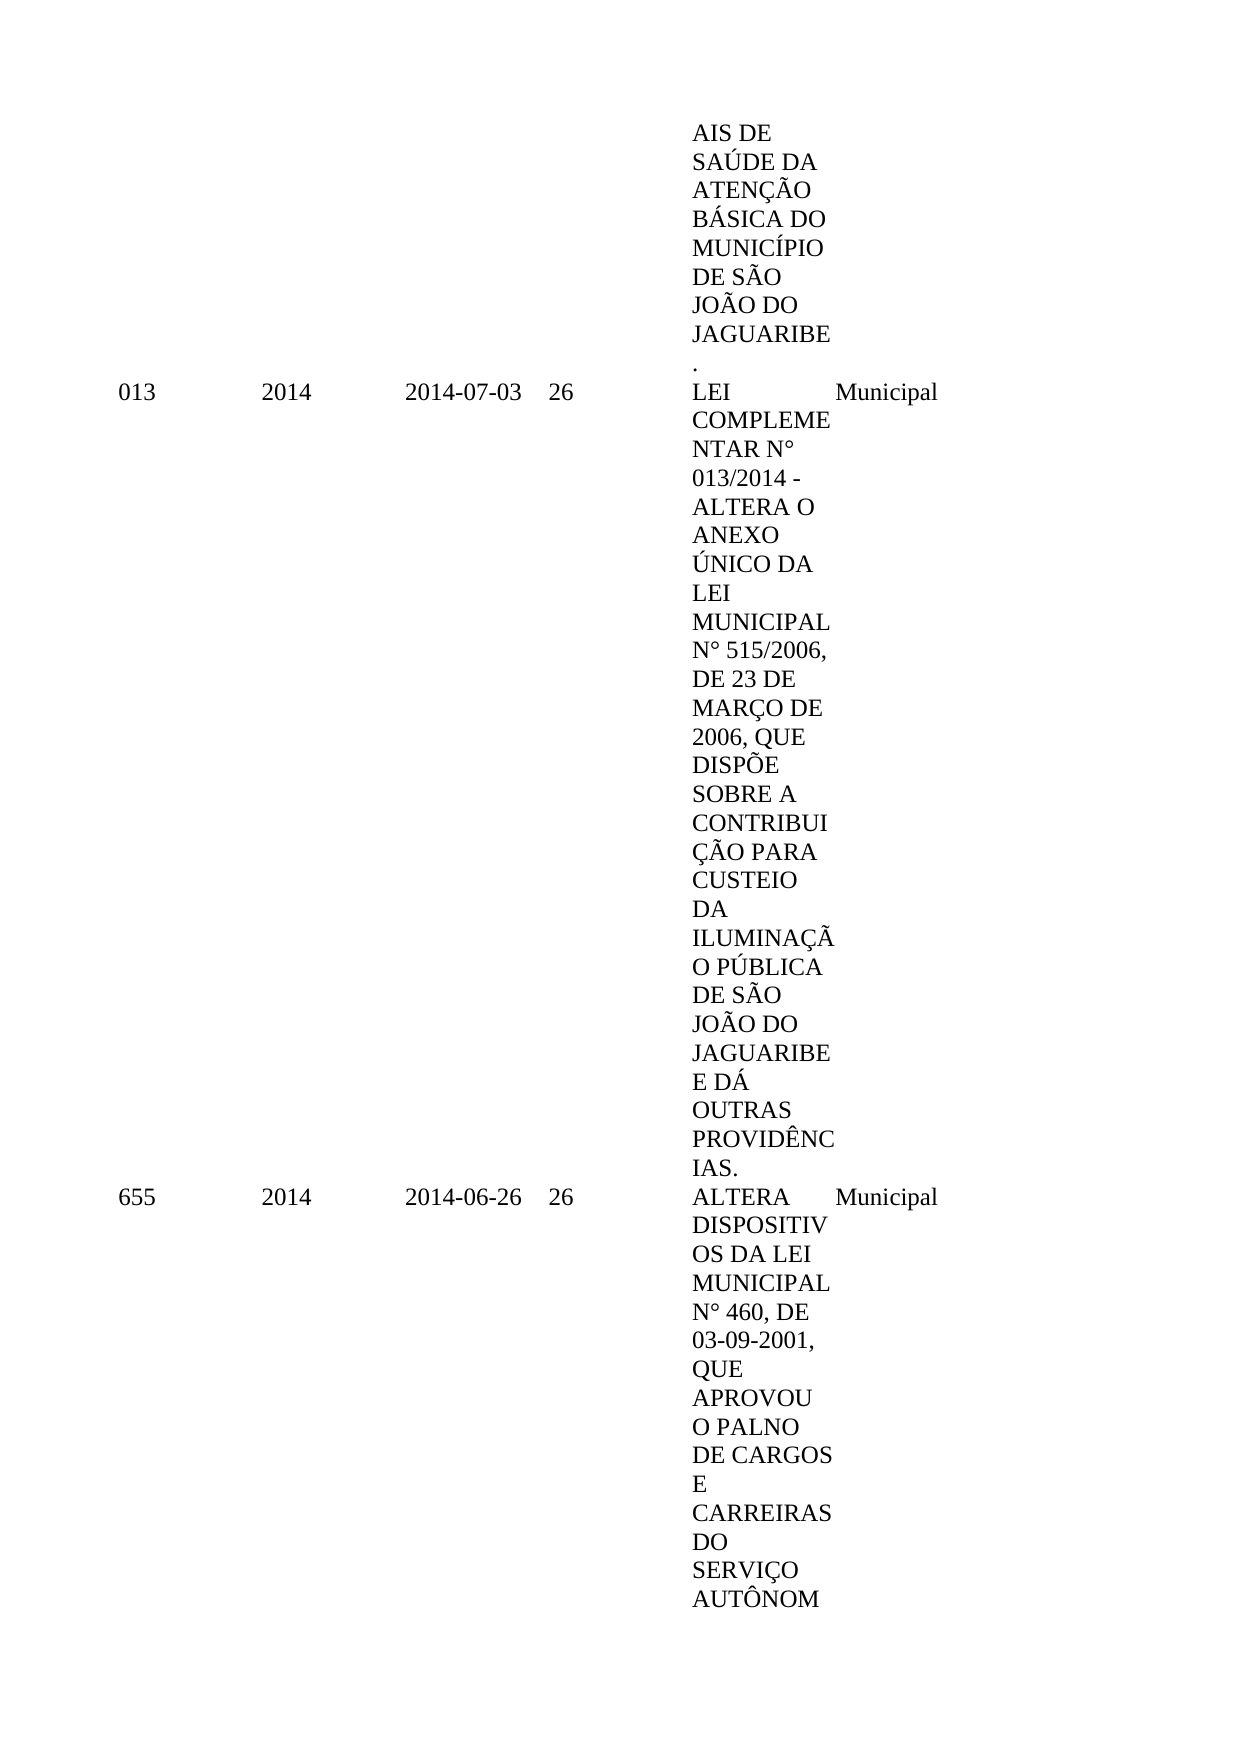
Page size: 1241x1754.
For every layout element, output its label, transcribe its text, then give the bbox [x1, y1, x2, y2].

table_cell AIS DE SAÚDE DA ATENÇÃO BÁSICA DO MUNICÍPIO DE SÃO JOÃO DO JAGUARIBE. [692, 118, 835, 377]
table_cell [979, 377, 1122, 1182]
table_cell [979, 1182, 1122, 1613]
table_cell [835, 118, 979, 377]
table_cell 2014-07-03 [405, 377, 548, 1182]
table_cell 26 [548, 377, 692, 1182]
table_cell Municipal [835, 1182, 979, 1613]
table_cell [261, 118, 405, 377]
table_cell Municipal [835, 377, 979, 1182]
table_cell [548, 118, 692, 377]
table_cell LEI COMPLEMENTAR N° 013/2014 - ALTERA O ANEXO ÚNICO DA LEI MUNICIPAL N° 515/2006, DE 23 DE MARÇO DE 2006, QUE DISPÕE SOBRE A CONTRIBUIÇÃO PARA CUSTEIO DA ILUMINAÇÃO PÚBLICA DE SÃO JOÃO DO JAGUARIBE E DÁ OUTRAS PROVIDÊNCIAS. [692, 377, 835, 1182]
table_cell 013 [118, 377, 261, 1182]
table_cell [118, 118, 261, 377]
table_cell ALTERA DISPOSITIVOS DA LEI MUNICIPAL N° 460, DE 03-09-2001, QUE APROVOU O PALNO DE CARGOS E CARREIRAS DO SERVIÇO AUTÔNOM [692, 1182, 835, 1613]
table_cell 2014 [261, 1182, 405, 1613]
table_cell 655 [118, 1182, 261, 1613]
table_cell 2014-06-26 [405, 1182, 548, 1613]
table_cell [979, 118, 1122, 377]
table_cell 2014 [261, 377, 405, 1182]
table_cell 26 [548, 1182, 692, 1613]
table_cell [405, 118, 548, 377]
